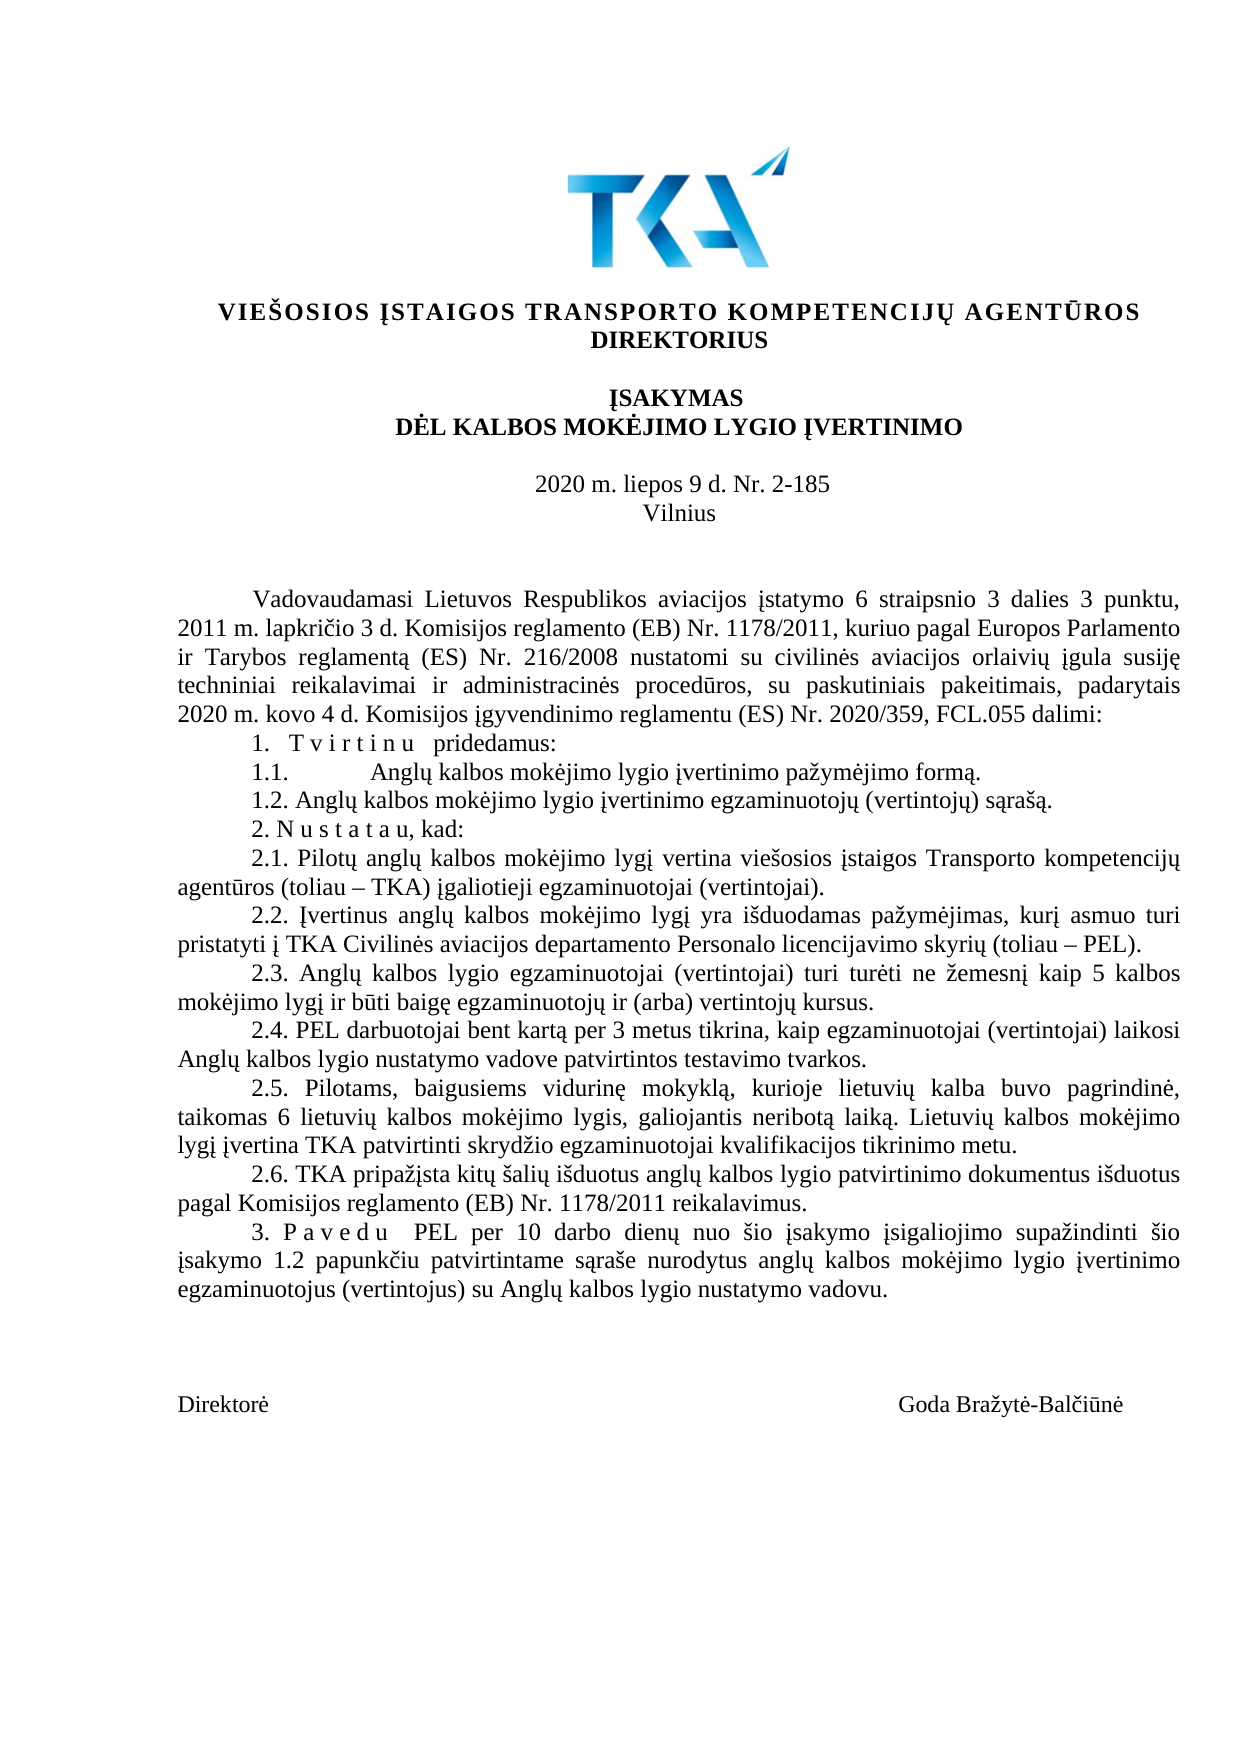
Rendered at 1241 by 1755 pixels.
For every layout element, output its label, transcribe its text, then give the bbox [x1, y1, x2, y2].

text Direktorė Goda Bražytė-Balčiūnė [177, 1389, 1181, 1418]
text 2.5. Pilotams, baigusiems vidurinę mokyklą, kurioje lietuvių kalba buvo pagrindinė, taikomas 6 lietuvių kalbos mokėjimo lygis, galiojantis neribotą laiką. Lietuvių kalbos mokėjimo lygį įvertina TKA patvirtinti skrydžio egzaminuotojai kvalifikacijos tikrinimo metu. [177, 1073, 1181, 1159]
text VIEŠOSIOS ĮSTAIGOS TRANSPORTO KOMPETENCIJŲ AGENTŪROS [177, 297, 1181, 325]
text 2.1. Pilotų anglų kalbos mokėjimo lygį vertina viešosios įstaigos Transporto kompetencijų agentūros (toliau – TKA) įgaliotieji egzaminuotojai (vertintojai). [177, 843, 1181, 900]
text 1. Tvirtinu pridedamus: [251, 728, 1181, 757]
text 2.3. Anglų kalbos lygio egzaminuotojai (vertintojai) turi turėti ne žemesnį kaip 5 kalbos mokėjimo lygį ir būti baigę egzaminuotojų ir (arba) vertintojų kursus. [177, 958, 1181, 1015]
text Vilnius [177, 498, 1181, 527]
text 2.4. PEL darbuotojai bent kartą per 3 metus tikrina, kaip egzaminuotojai (vertintojai) laikosi Anglų kalbos lygio nustatymo vadove patvirtintos testavimo tvarkos. [177, 1015, 1181, 1073]
text 1.2. Anglų kalbos mokėjimo lygio įvertinimo egzaminuotojų (vertintojų) sąrašą. [177, 785, 1181, 814]
text ĮSAKYMAS [177, 383, 1181, 412]
text 3. Pavedu PEL per 10 darbo dienų nuo šio įsakymo įsigaliojimo supažindinti šio įsakymo 1.2 papunkčiu patvirtintame sąraše nurodytus anglų kalbos mokėjimo lygio įvertinimo egzaminuotojus (vertintojus) su Anglų kalbos lygio nustatymo vadovu. [177, 1217, 1181, 1303]
text 2. N u s t a t a u, kad: [177, 814, 1181, 843]
text 1.1. Anglų kalbos mokėjimo lygio įvertinimo pažymėjimo formą. [251, 757, 1181, 785]
text Direktorius [177, 325, 1181, 354]
text Vadovaudamasi Lietuvos Respublikos aviacijos įstatymo 6 straipsnio 3 dalies 3 punktu, 2011 m. lapkričio 3 d. Komisijos reglamento (EB) Nr. 1178/2011, kuriuo pagal Europos Parlamento ir Tarybos reglamentą (ES) Nr. 216/2008 nustatomi su civilinės aviacijos orlaivių įgula susiję techniniai reikalavimai ir administracinės procedūros, su paskutiniais pakeitimais, padarytais 2020 m. kovo 4 d. Komisijos įgyvendinimo reglamentu (ES) Nr. 2020/359, FCL.055 dalimi: [177, 584, 1181, 728]
text 2.6. TKA pripažįsta kitų šalių išduotus anglų kalbos lygio patvirtinimo dokumentus išduotus pagal Komisijos reglamento (EB) Nr. 1178/2011 reikalavimus. [177, 1159, 1181, 1217]
text DĖL KALBOS MOKĖJIMO LYGIO ĮVERTINIMO [177, 412, 1181, 440]
text 2.2. Įvertinus anglų kalbos mokėjimo lygį yra išduodamas pažymėjimas, kurį asmuo turi pristatyti į TKA Civilinės aviacijos departamento Personalo licencijavimo skyrių (toliau – PEL). [177, 900, 1181, 958]
text 2020 m. liepos 9 d. Nr. 2-185 [177, 469, 1181, 498]
